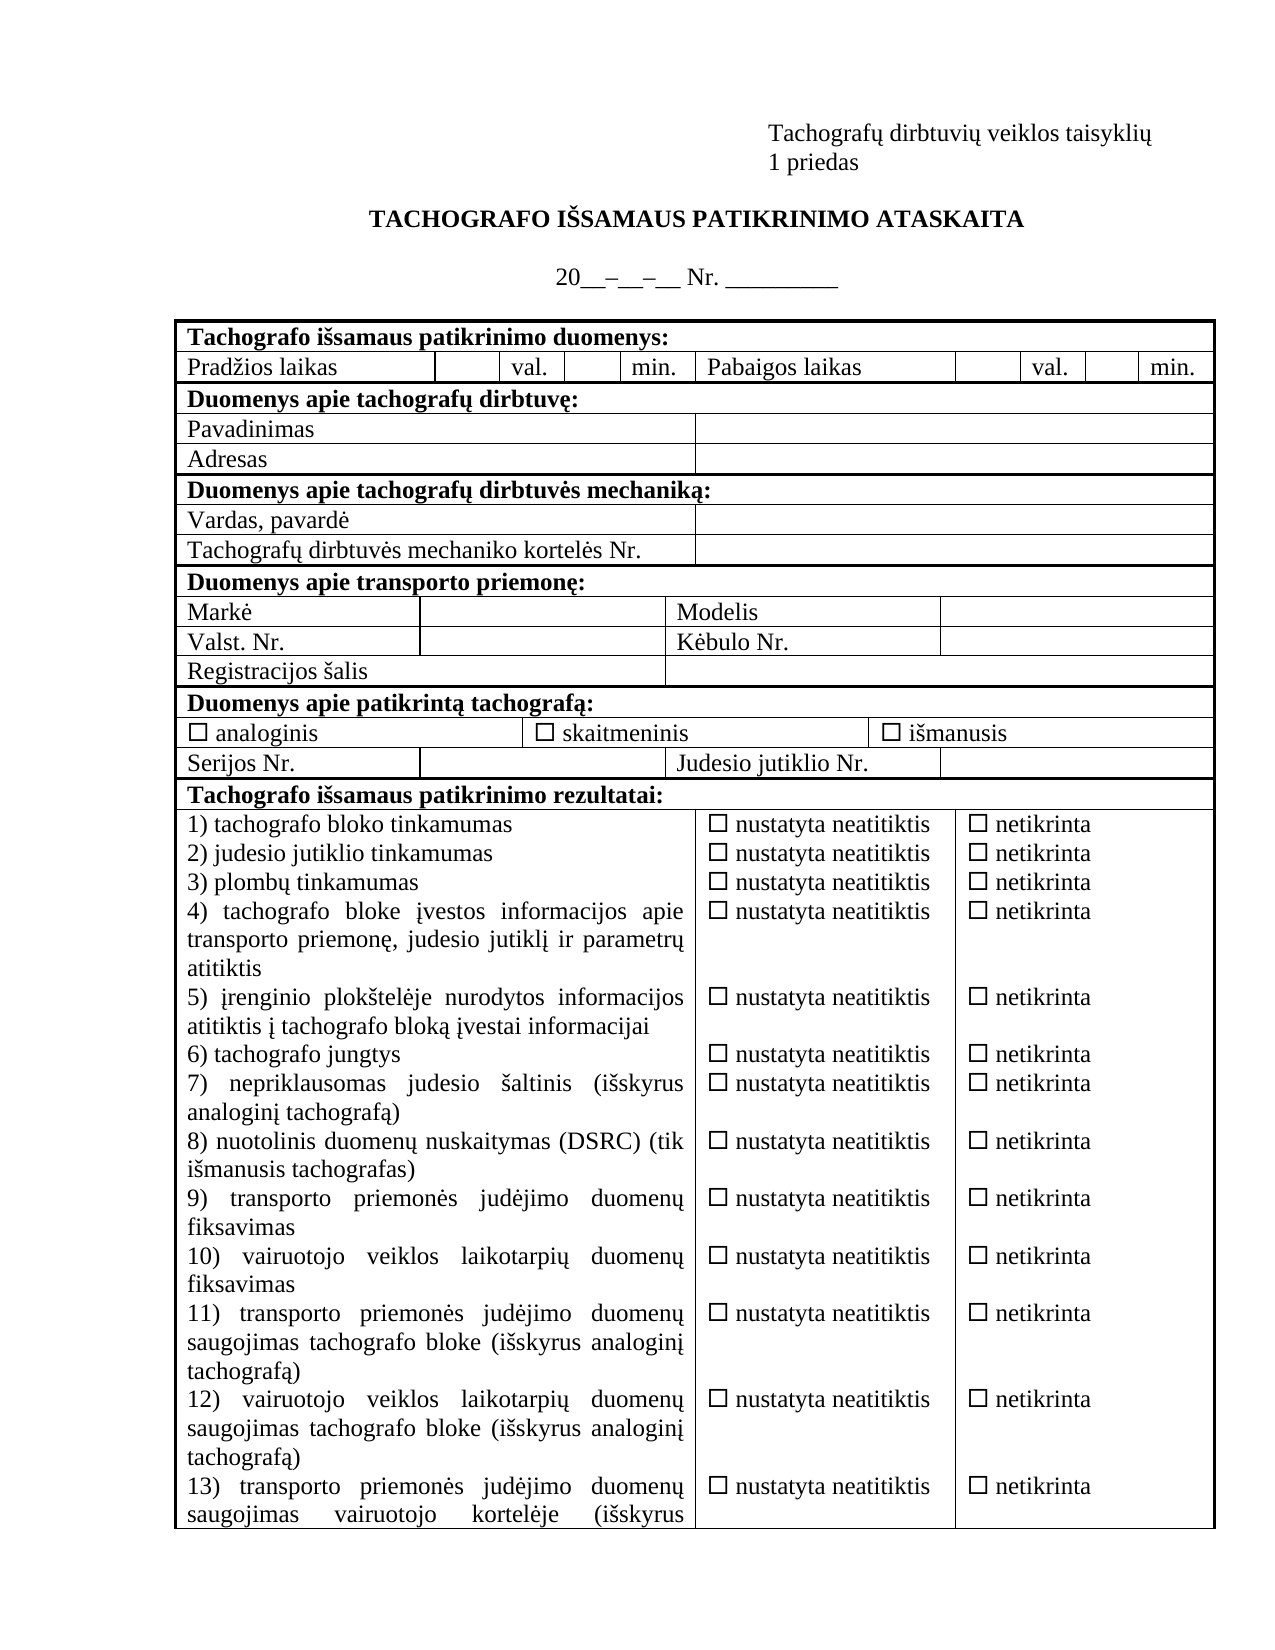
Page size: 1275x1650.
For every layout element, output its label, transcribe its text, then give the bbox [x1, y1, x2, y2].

table_cell Markė [177, 597, 419, 626]
table_cell Pabaigos laikas [696, 352, 955, 381]
table_cell Valst. Nr. [177, 627, 419, 655]
table_cell  nustatyta neatitiktis  nustatyta neatitiktis  nustatyta neatitiktis  nustatyta neatitiktis  nustatyta neatitiktis  nustatyta neatitiktis  nustatyta neatitiktis  nustatyta neatitiktis  nustatyta neatitiktis  nustatyta neatitiktis  nustatyta neatitiktis  nustatyta neatitiktis  nustatyta neatitiktis [696, 810, 955, 1528]
table_cell [956, 352, 1020, 381]
table_cell Vardas, pavardė [177, 505, 695, 534]
table_cell Adresas [177, 444, 695, 472]
table_cell  analoginis [177, 718, 522, 747]
table_cell [421, 748, 665, 777]
table_cell Serijos Nr. [177, 748, 419, 777]
table_cell min. [621, 352, 695, 381]
table_cell [666, 656, 1213, 685]
text Tachografų dirbtuvių veiklos taisyklių [768, 118, 1216, 147]
table_cell [421, 627, 665, 655]
table_cell [436, 352, 499, 381]
table_cell Duomenys apie patikrintą tachografą: [177, 688, 1213, 717]
text 1 priedas [768, 147, 1216, 176]
table_cell Duomenys apie tachografų dirbtuvę: [177, 384, 1213, 413]
table_cell [941, 748, 1213, 777]
table_cell  skaitmeninis [523, 718, 868, 747]
table_cell 1) tachografo bloko tinkamumas 2) judesio jutiklio tinkamumas 3) plombų tinkamumas 4) tachografo bloke įvestos informacijos apie transporto priemonę, judesio jutiklį ir parametrų atitiktis 5) įrenginio plokštelėje nurodytos informacijos atitiktis į tachografo bloką įvestai informacijai 6) tachografo jungtys 7) nepriklausomas judesio šaltinis (išskyrus analoginį tachografą) 8) nuotolinis duomenų nuskaitymas (DSRC) (tik išmanusis tachografas) 9) transporto priemonės judėjimo duomenų fiksavimas 10) vairuotojo veiklos laikotarpių duomenų fiksavimas 11) transporto priemonės judėjimo duomenų saugojimas tachografo bloke (išskyrus analoginį tachografą) 12) vairuotojo veiklos laikotarpių duomenų saugojimas tachografo bloke (išskyrus analoginį tachografą) 13) transporto priemonės judėjimo duomenų saugojimas vairuotojo kortelėje (išskyrus [177, 810, 695, 1528]
table_cell [941, 597, 1213, 626]
table_cell Tachografo išsamaus patikrinimo rezultatai: [177, 780, 1213, 808]
table_cell  išmanusis [869, 718, 1213, 747]
table_cell  netikrinta  netikrinta  netikrinta  netikrinta  netikrinta  netikrinta  netikrinta  netikrinta  netikrinta  netikrinta  netikrinta  netikrinta  netikrinta [956, 810, 1213, 1528]
table_cell Pavadinimas [177, 414, 695, 443]
table_cell val. [1021, 352, 1085, 381]
table_cell Judesio jutiklio Nr. [666, 748, 940, 777]
table_cell Modelis [666, 597, 940, 626]
table_cell [1086, 352, 1138, 381]
table_cell [421, 597, 665, 626]
table_header Tachografo išsamaus patikrinimo duomenys: [177, 323, 1213, 351]
text 20__–__–__ Nr. _________ [177, 262, 1216, 291]
table_cell [941, 627, 1213, 655]
table_cell Kėbulo Nr. [666, 627, 940, 655]
table_cell val. [500, 352, 564, 381]
table_cell [696, 535, 1213, 564]
table_cell Registracijos šalis [177, 656, 665, 685]
table_cell Tachografų dirbtuvės mechaniko kortelės Nr. [177, 535, 695, 564]
table_cell min. [1139, 352, 1213, 381]
table_cell Duomenys apie transporto priemonę: [177, 567, 1213, 596]
table_cell [696, 414, 1213, 443]
table_cell [565, 352, 620, 381]
text TACHOGRAFO IŠSAMAUS PATIKRINIMO ATASKAITA [177, 204, 1216, 233]
table_cell Duomenys apie tachografų dirbtuvės mechaniką: [177, 476, 1213, 504]
table_cell Pradžios laikas [177, 352, 434, 381]
table_cell [696, 505, 1213, 534]
table_cell [696, 444, 1213, 472]
